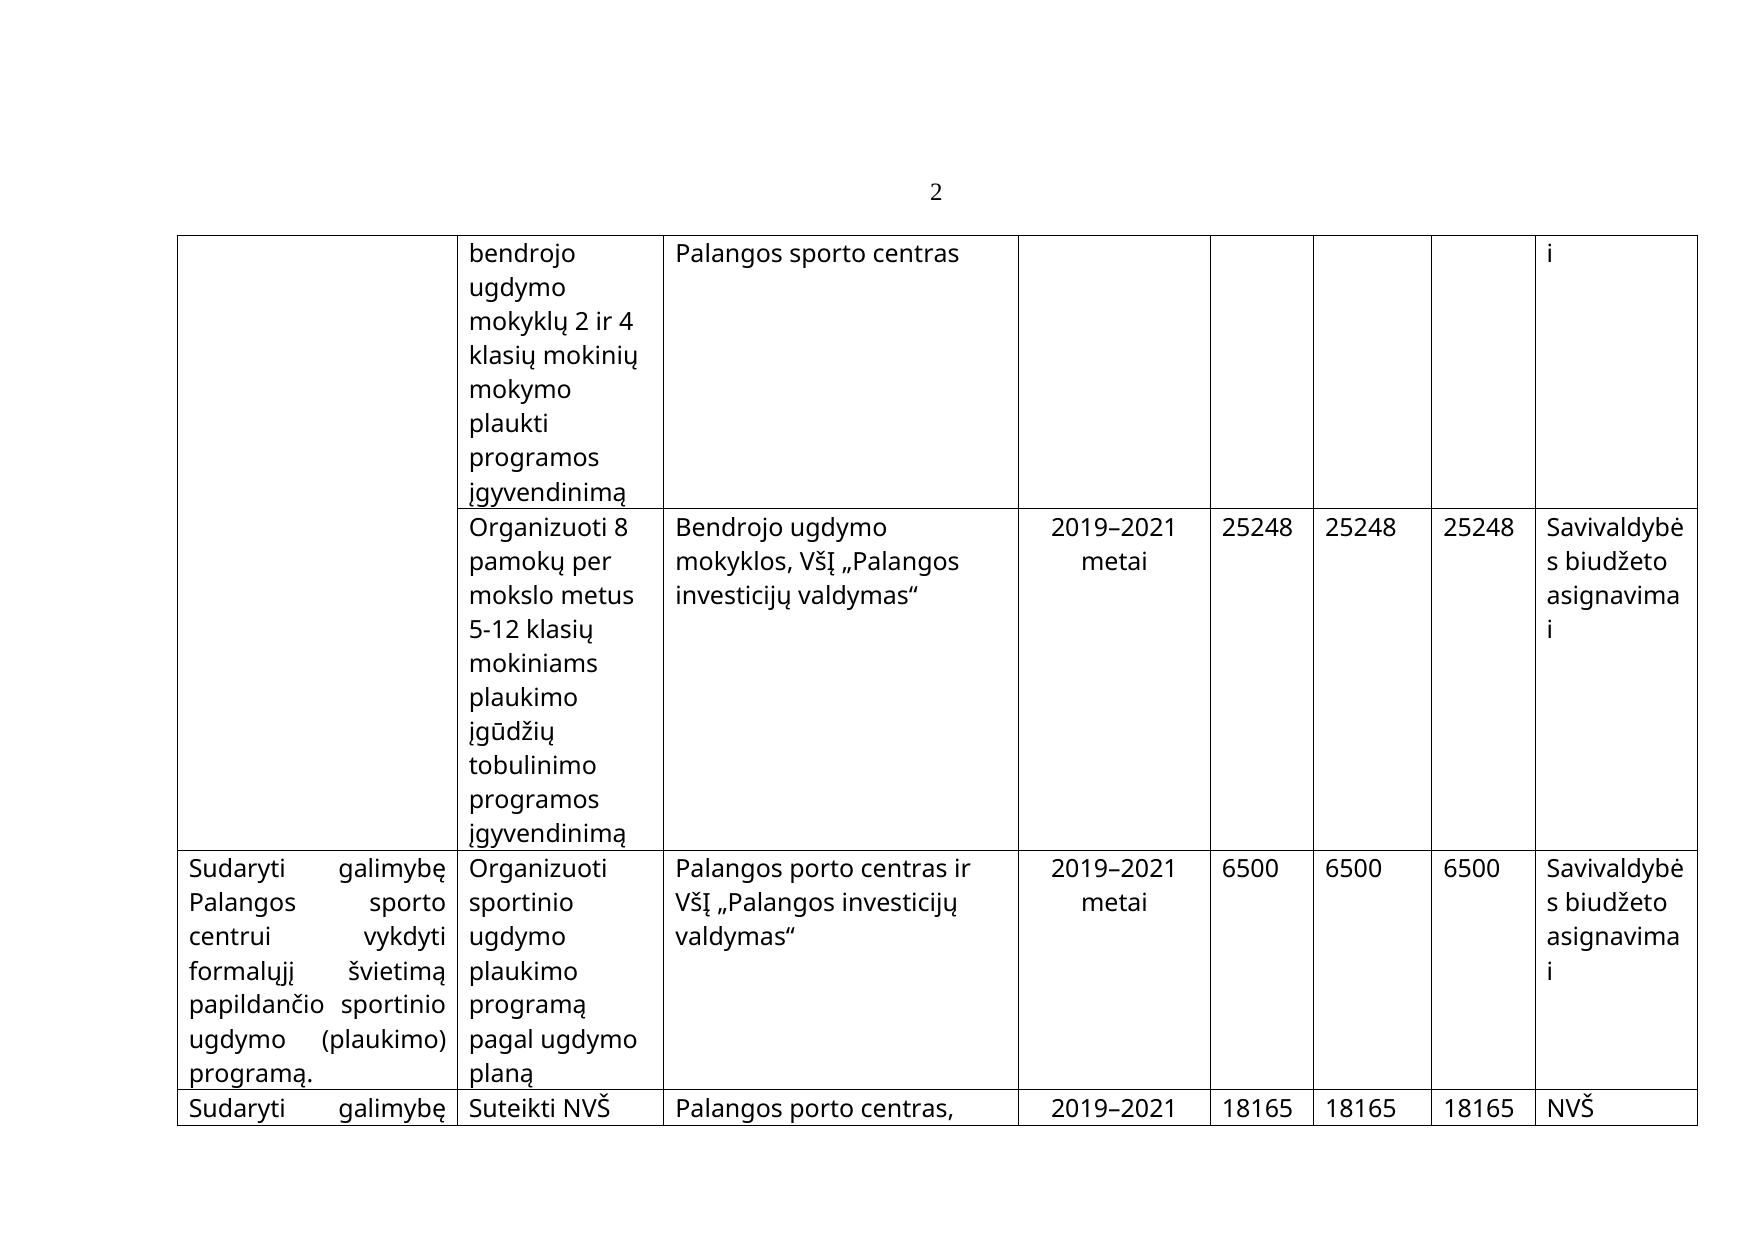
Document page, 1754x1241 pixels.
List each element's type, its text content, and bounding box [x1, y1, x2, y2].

table_cell bendrojo ugdymo mokyklų 2 ir 4 klasių mokinių mokymo plaukti programos įgyvendinimą [458, 236, 663, 508]
table_cell [178, 236, 457, 850]
table_cell 25248 [1432, 509, 1535, 850]
table_cell Palangos sporto centras [664, 236, 1018, 508]
table_cell Palangos porto centras, [664, 1090, 1018, 1124]
table_cell 2019–2021 metai [1019, 509, 1210, 850]
table_cell i [1536, 236, 1697, 508]
table_cell Savivaldybės biudžeto asignavimai [1536, 851, 1697, 1089]
table_cell 6500 [1432, 851, 1535, 1089]
table_cell 18165 [1211, 1090, 1313, 1124]
table_cell [1019, 236, 1210, 508]
table_cell Organizuoti sportinio ugdymo plaukimo programą pagal ugdymo planą [458, 851, 663, 1089]
table_cell Sudaryti galimybę Palangos sporto centrui vykdyti formalųjį švietimą papildančio sportinio ugdymo (plaukimo) programą. [178, 851, 457, 1089]
table_cell 18165 [1314, 1090, 1431, 1124]
table_cell Bendrojo ugdymo mokyklos, VšĮ „Palangos investicijų valdymas“ [664, 509, 1018, 850]
table_cell Suteikti NVŠ [458, 1090, 663, 1124]
table_cell 2019–2021 metai [1019, 851, 1210, 1089]
table_cell NVŠ [1536, 1090, 1697, 1124]
table_cell [1314, 236, 1431, 508]
table_cell 18165 [1432, 1090, 1535, 1124]
table_cell 2019–2021 [1019, 1090, 1210, 1124]
table_cell Sudaryti galimybę [178, 1090, 457, 1124]
table_cell 6500 [1314, 851, 1431, 1089]
table_cell 6500 [1211, 851, 1313, 1089]
table_cell Organizuoti 8 pamokų per mokslo metus 5-12 klasių mokiniams plaukimo įgūdžių tobulinimo programos įgyvendinimą [458, 509, 663, 850]
table_cell [1211, 236, 1313, 508]
table_cell 25248 [1211, 509, 1313, 850]
table_cell Savivaldybės biudžeto asignavimai [1536, 509, 1697, 850]
table_cell 25248 [1314, 509, 1431, 850]
table_cell Palangos porto centras ir VšĮ „Palangos investicijų valdymas“ [664, 851, 1018, 1089]
table_cell [1432, 236, 1535, 508]
